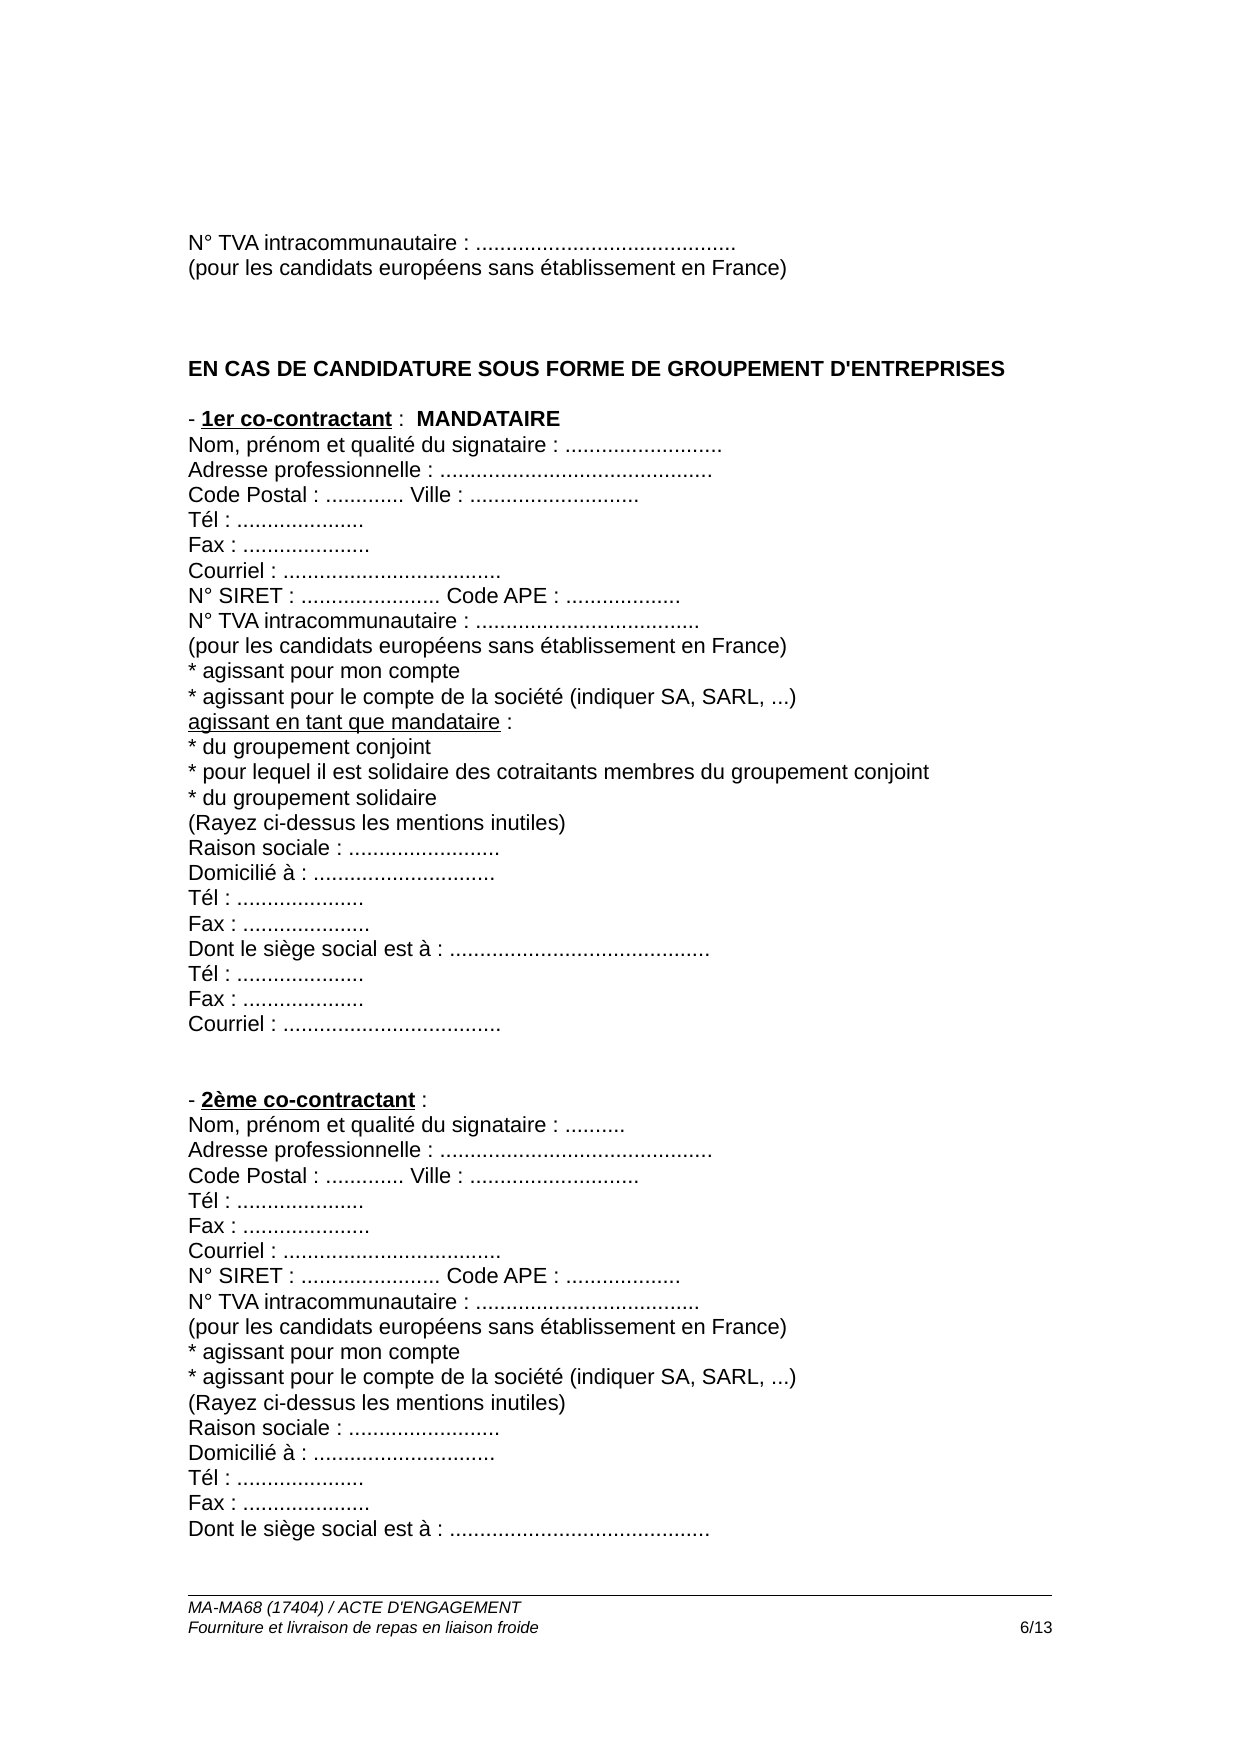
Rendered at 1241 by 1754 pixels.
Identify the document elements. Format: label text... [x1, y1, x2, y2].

text Fax : ..................... [188, 1490, 1052, 1515]
text N° TVA intracommunautaire : ..................................... [188, 1288, 1052, 1314]
text Fax : ..................... [188, 1213, 1052, 1238]
text Domicilié à : .............................. [188, 1440, 1052, 1465]
text N° SIRET : ....................... Code APE : ................... [188, 583, 1052, 608]
text Dont le siège social est à : ........................................... [188, 1515, 1052, 1541]
text * du groupement solidaire [188, 784, 1052, 809]
text * pour lequel il est solidaire des cotraitants membres du groupement conjoint [188, 759, 1052, 784]
text Tél : ..................... [188, 885, 1052, 910]
text EN CAS DE CANDIDATURE SOUS FORME DE GROUPEMENT D'ENTREPRISES [188, 356, 1052, 381]
text Fax : ..................... [188, 910, 1052, 936]
text Tél : ..................... [188, 1465, 1052, 1490]
text Courriel : .................................... [188, 1238, 1052, 1263]
text Tél : ..................... [188, 1188, 1052, 1213]
text * agissant pour mon compte [188, 1339, 1052, 1364]
text Code Postal : ............. Ville : ............................ [188, 1162, 1052, 1188]
text (pour les candidats européens sans établissement en France) [188, 1314, 1052, 1339]
text Nom, prénom et qualité du signataire : .......... [188, 1112, 1052, 1137]
text Fax : ..................... [188, 532, 1052, 557]
text N° TVA intracommunautaire : ........................................... [188, 230, 1052, 255]
text * agissant pour mon compte [188, 658, 1052, 683]
text Tél : ..................... [188, 961, 1052, 986]
text * du groupement conjoint [188, 734, 1052, 759]
text agissant en tant que mandataire : [188, 709, 1052, 734]
text (Rayez ci-dessus les mentions inutiles) [188, 1389, 1052, 1414]
text (pour les candidats européens sans établissement en France) [188, 633, 1052, 658]
text Dont le siège social est à : ........................................... [188, 936, 1052, 961]
text Adresse professionnelle : ............................................. [188, 1137, 1052, 1162]
text Code Postal : ............. Ville : ............................ [188, 482, 1052, 507]
text Domicilié à : .............................. [188, 860, 1052, 885]
text - 2ème co-contractant : [188, 1087, 1052, 1112]
text N° TVA intracommunautaire : ..................................... [188, 608, 1052, 633]
text Courriel : .................................... [188, 557, 1052, 583]
text Raison sociale : ......................... [188, 835, 1052, 860]
text * agissant pour le compte de la société (indiquer SA, SARL, ...) [188, 683, 1052, 709]
text Nom, prénom et qualité du signataire : .......................... [188, 431, 1052, 457]
text (Rayez ci-dessus les mentions inutiles) [188, 809, 1052, 835]
text (pour les candidats européens sans établissement en France) [188, 255, 1052, 280]
text Fax : .................... [188, 986, 1052, 1011]
text Courriel : .................................... [188, 1011, 1052, 1036]
text Adresse professionnelle : ............................................. [188, 457, 1052, 482]
text * agissant pour le compte de la société (indiquer SA, SARL, ...) [188, 1364, 1052, 1389]
text N° SIRET : ....................... Code APE : ................... [188, 1263, 1052, 1288]
text Raison sociale : ......................... [188, 1414, 1052, 1440]
text Tél : ..................... [188, 507, 1052, 532]
text - 1er co-contractant : MANDATAIRE [188, 406, 1052, 431]
